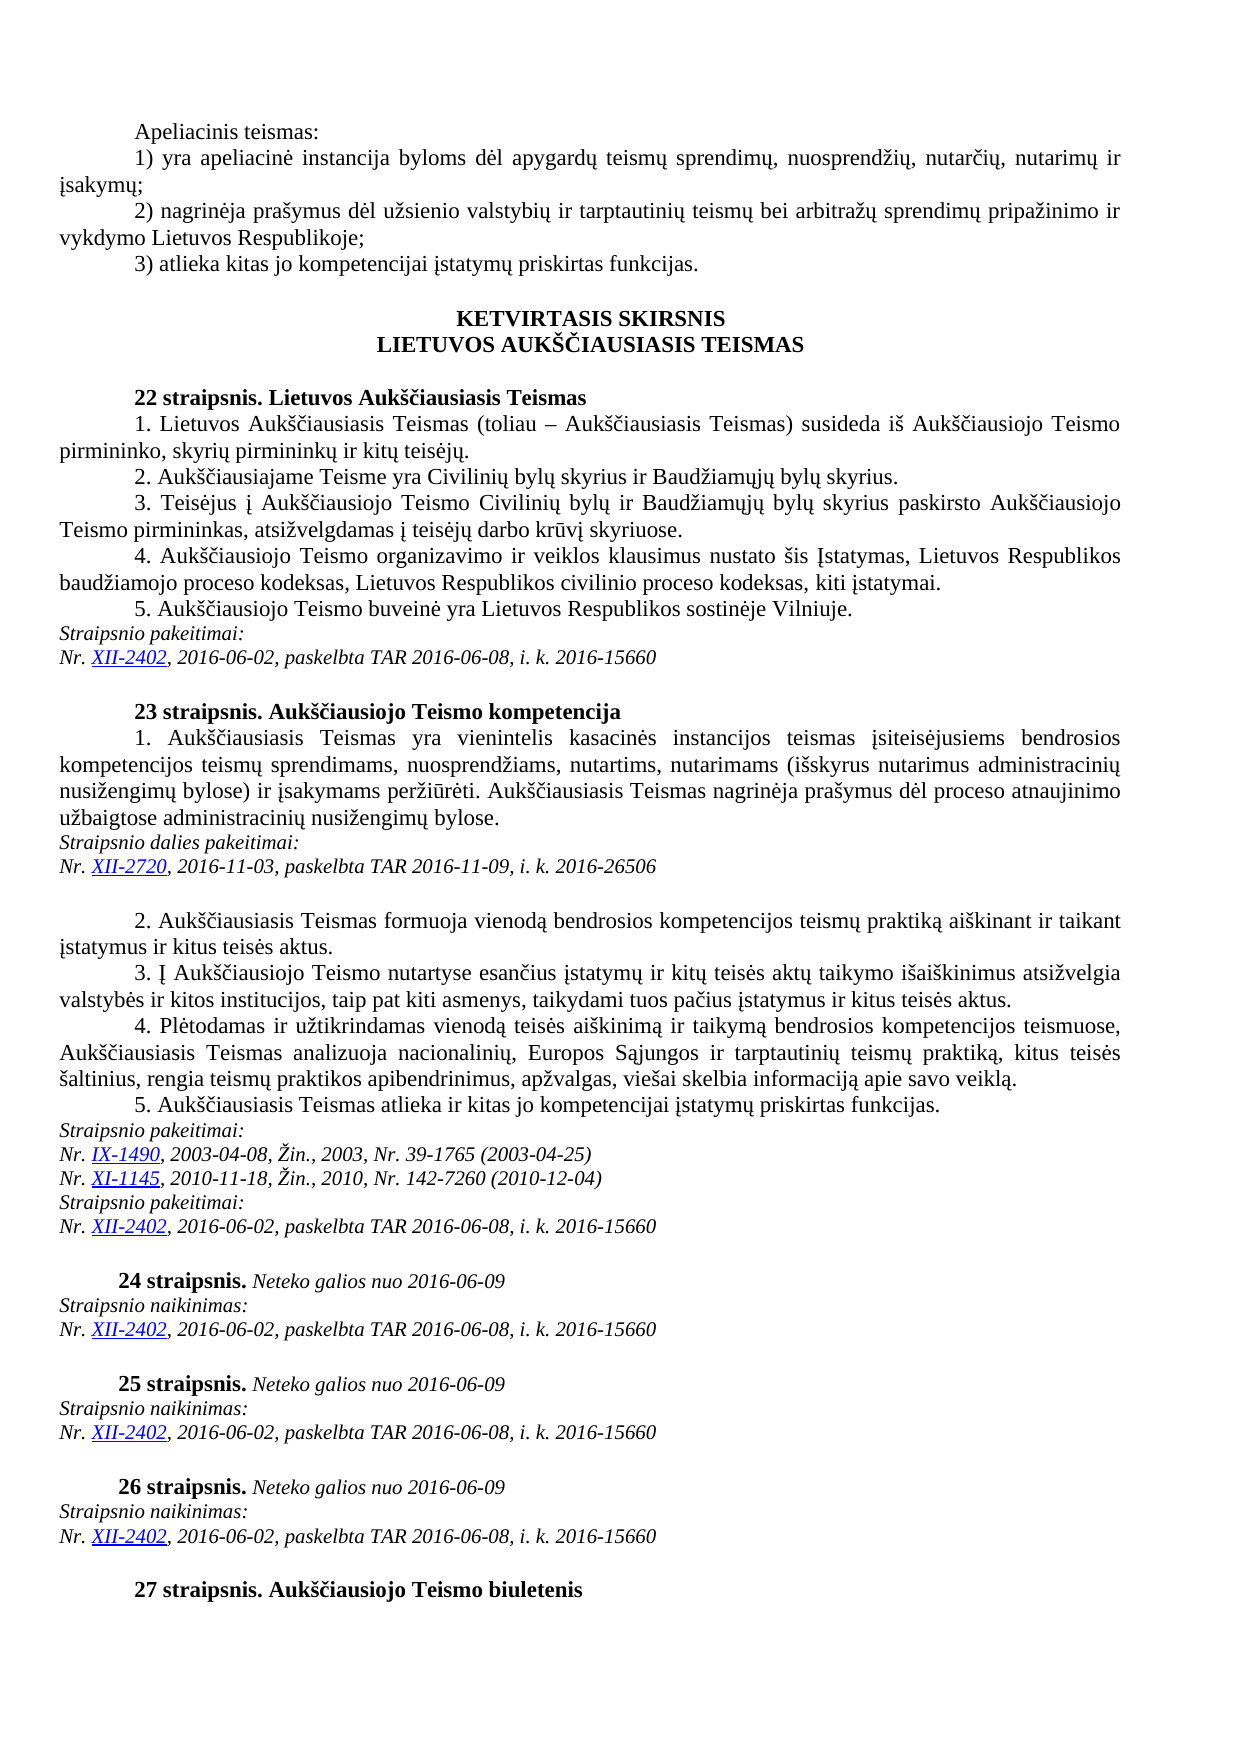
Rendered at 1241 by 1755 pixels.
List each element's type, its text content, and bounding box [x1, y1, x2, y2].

text Nr. XI-1145, 2010-11-18, Žin., 2010, Nr. 142-7260 (2010-12-04) [59, 1166, 1122, 1190]
text KETVIRTASIS SKIRSNIS [59, 305, 1122, 331]
text 2. Aukščiausiajame Teisme yra Civilinių bylų skyrius ir Baudžiamųjų bylų skyrius. [59, 463, 1122, 489]
text Straipsnio dalies pakeitimai: [59, 830, 1122, 854]
text Nr. XII-2402, 2016-06-02, paskelbta TAR 2016-06-08, i. k. 2016-15660 [59, 645, 1122, 669]
text 22 straipsnis. Lietuvos Aukščiausiasis Teismas [59, 384, 1122, 410]
text 5. Aukščiausiojo Teismo buveinė yra Lietuvos Respublikos sostinėje Vilniuje. [59, 595, 1122, 621]
text 26 straipsnis. Neteko galios nuo 2016-06-09 [59, 1473, 1122, 1499]
text 3. Teisėjus į Aukščiausiojo Teismo Civilinių bylų ir Baudžiamųjų bylų skyrius paskirsto Aukščiausiojo Teismo pirmininkas, atsižvelgdamas į teisėjų darbo krūvį skyriuose. [59, 489, 1122, 542]
text Straipsnio pakeitimai: [59, 1118, 1122, 1142]
text Nr. XII-2402, 2016-06-02, paskelbta TAR 2016-06-08, i. k. 2016-15660 [59, 1523, 1122, 1548]
text Straipsnio naikinimas: [59, 1396, 1122, 1420]
text 3. Į Aukščiausiojo Teismo nutartyse esančius įstatymų ir kitų teisės aktų taikymo išaiškinimus atsižvelgia valstybės ir kitos institucijos, taip pat kiti asmenys, taikydami tuos pačius įstatymus ir kitus teisės aktus. [59, 959, 1122, 1012]
text 3) atlieka kitas jo kompetencijai įstatymų priskirtas funkcijas. [59, 250, 1122, 276]
text 27 straipsnis. Aukščiausiojo Teismo biuletenis [59, 1576, 1122, 1603]
text 1. Lietuvos Aukščiausiasis Teismas (toliau – Aukščiausiasis Teismas) susideda iš Aukščiausiojo Teismo pirmininko, skyrių pirmininkų ir kitų teisėjų. [59, 410, 1122, 463]
text 2. Aukščiausiasis Teismas formuoja vienodą bendrosios kompetencijos teismų praktiką aiškinant ir taikant įstatymus ir kitus teisės aktus. [59, 907, 1122, 959]
text 1) yra apeliacinė instancija byloms dėl apygardų teismų sprendimų, nuosprendžių, nutarčių, nutarimų ir įsakymų; [59, 144, 1122, 197]
text 1. Aukščiausiasis Teismas yra vienintelis kasacinės instancijos teismas įsiteisėjusiems bendrosios kompetencijos teismų sprendimams, nuosprendžiams, nutartims, nutarimams (išskyrus nutarimus administracinių nusižengimų bylose) ir įsakymams peržiūrėti. Aukščiausiasis Teismas nagrinėja prašymus dėl proceso atnaujinimo užbaigtose administracinių nusižengimų bylose. [59, 724, 1122, 830]
text 24 straipsnis. Neteko galios nuo 2016-06-09 [59, 1267, 1122, 1293]
text Nr. IX-1490, 2003-04-08, Žin., 2003, Nr. 39-1765 (2003-04-25) [59, 1142, 1122, 1166]
text 23 straipsnis. Aukščiausiojo Teismo kompetencija [59, 698, 1122, 724]
text Nr. XII-2720, 2016-11-03, paskelbta TAR 2016-11-09, i. k. 2016-26506 [59, 854, 1122, 878]
text Nr. XII-2402, 2016-06-02, paskelbta TAR 2016-06-08, i. k. 2016-15660 [59, 1420, 1122, 1444]
text Straipsnio naikinimas: [59, 1293, 1122, 1317]
text 2) nagrinėja prašymus dėl užsienio valstybių ir tarptautinių teismų bei arbitražų sprendimų pripažinimo ir vykdymo Lietuvos Respublikoje; [59, 197, 1122, 250]
text Nr. XII-2402, 2016-06-02, paskelbta TAR 2016-06-08, i. k. 2016-15660 [59, 1214, 1122, 1238]
text Straipsnio pakeitimai: [59, 621, 1122, 645]
text 25 straipsnis. Neteko galios nuo 2016-06-09 [59, 1370, 1122, 1396]
text 4. Plėtodamas ir užtikrindamas vienodą teisės aiškinimą ir taikymą bendrosios kompetencijos teismuose, Aukščiausiasis Teismas analizuoja nacionalinių, Europos Sąjungos ir tarptautinių teismų praktiką, kitus teisės šaltinius, rengia teismų praktikos apibendrinimus, apžvalgas, viešai skelbia informaciją apie savo veiklą. [59, 1012, 1122, 1091]
text Apeliacinis teismas: [59, 118, 1122, 144]
text 5. Aukščiausiasis Teismas atlieka ir kitas jo kompetencijai įstatymų priskirtas funkcijas. [59, 1091, 1122, 1118]
text 4. Aukščiausiojo Teismo organizavimo ir veiklos klausimus nustato šis Įstatymas, Lietuvos Respublikos baudžiamojo proceso kodeksas, Lietuvos Respublikos civilinio proceso kodeksas, kiti įstatymai. [59, 542, 1122, 595]
text Straipsnio naikinimas: [59, 1499, 1122, 1523]
text Straipsnio pakeitimai: [59, 1190, 1122, 1214]
text Nr. XII-2402, 2016-06-02, paskelbta TAR 2016-06-08, i. k. 2016-15660 [59, 1317, 1122, 1341]
text LIETUVOS AUKŠČIAUSIASIS TEISMAS [59, 331, 1122, 358]
